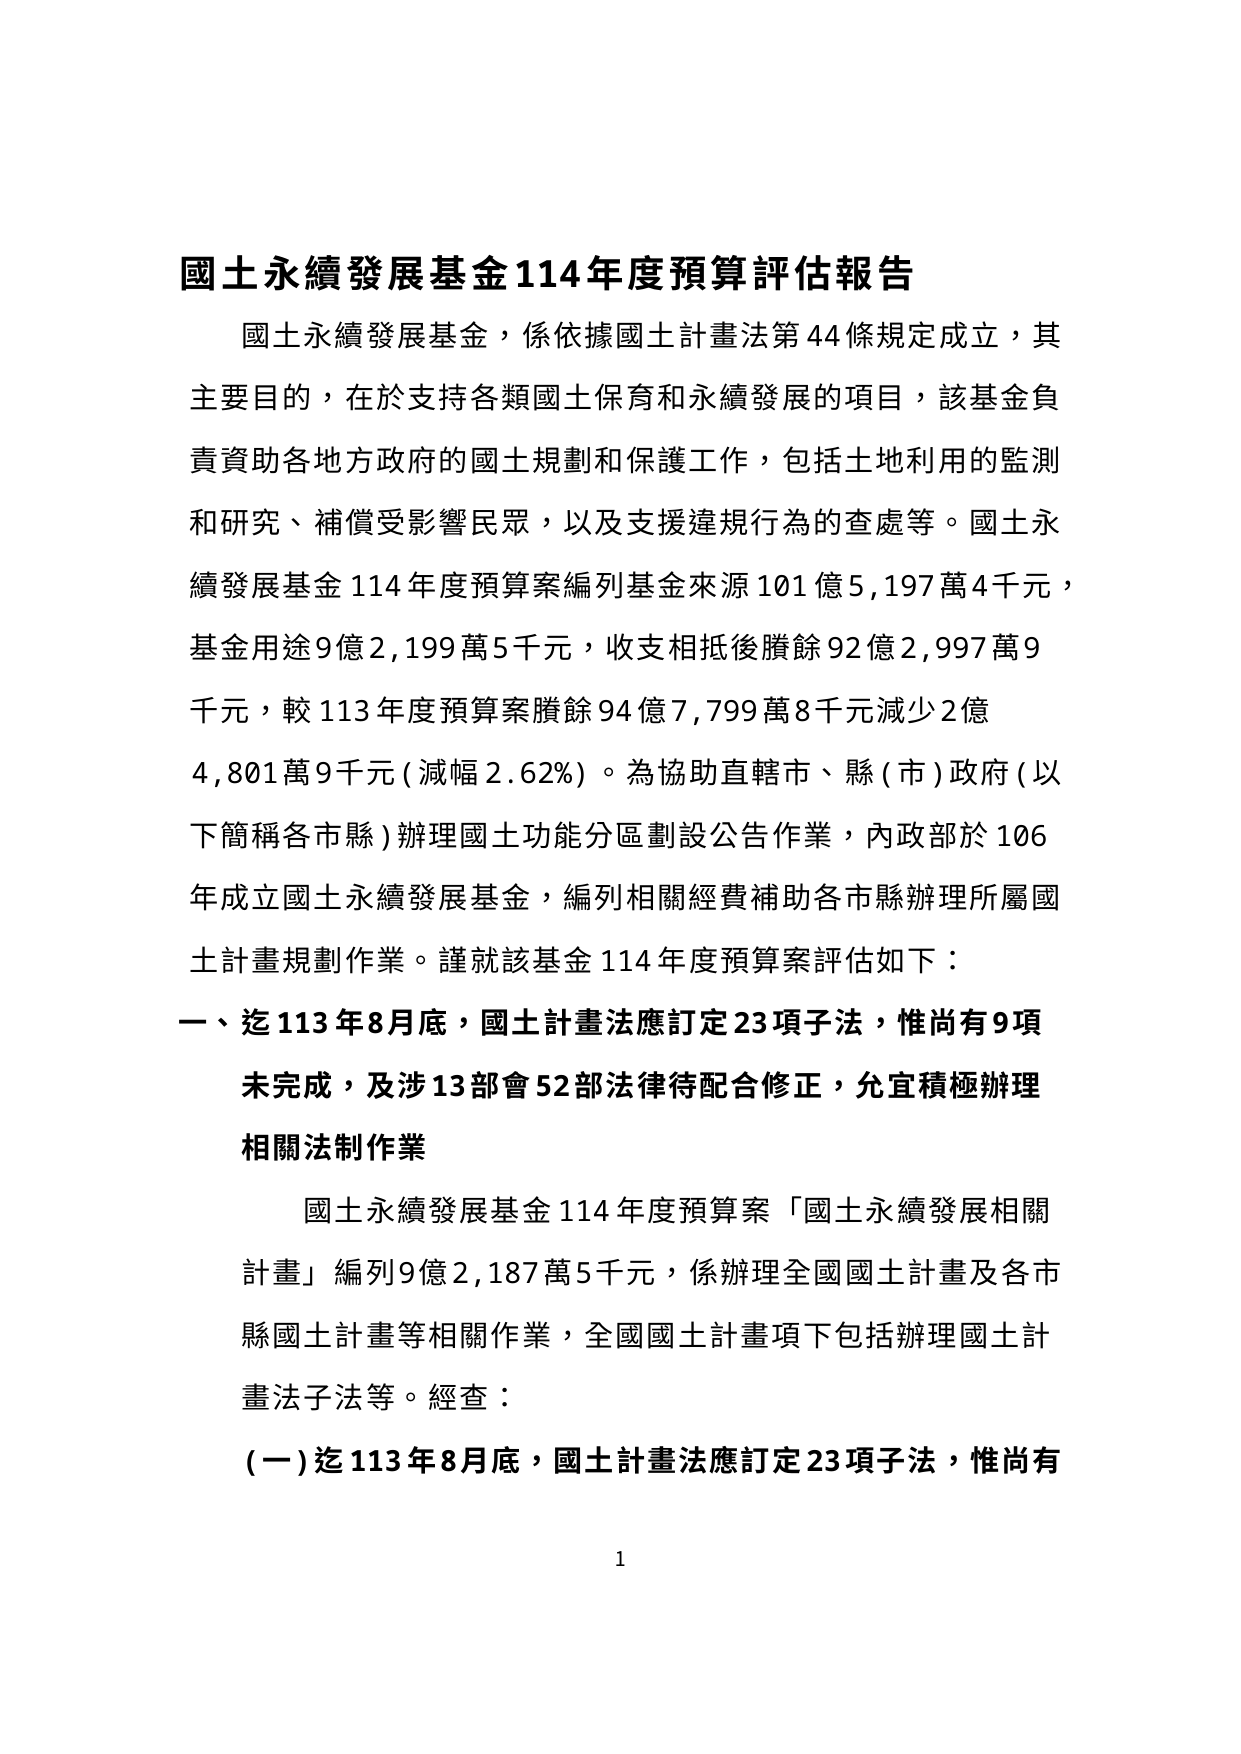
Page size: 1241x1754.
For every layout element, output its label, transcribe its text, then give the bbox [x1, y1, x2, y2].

text 國土永續發展基金114年度預算案「國土永續發展相關計畫」編列9億2,187萬5千元，係辦理全國國土計畫及各市縣國土計畫等相關作業，全國國土計畫項下包括辦理國土計畫法子法等。經查： [236, 1167, 1063, 1417]
text 國土永續發展基金，係依據國土計畫法第44條規定成立，其主要目的，在於支持各類國土保育和永續發展的項目，該基金負責資助各地方政府的國土規劃和保護工作，包括土地利用的監測和研究、補償受影響民眾，以及支援違規行為的查處等。國土永續發展基金114年度預算案編列基金來源101億5,197萬4千元，基金用途9億2,199萬5千元，收支相抵後賸餘92億2,997萬9千元，較113年度預算案賸餘94億7,799萬8千元減少2億4,801萬9千元(減幅2.62%)。為協助直轄市、縣(市)政府(以下簡稱各市縣)辦理國土功能分區劃設公告作業，內政部於106年成立國土永續發展基金，編列相關經費補助各市縣辦理所屬國土計畫規劃作業。謹就該基金114年度預算案評估如下： [180, 292, 1063, 979]
text 一、迄113年8月底，國土計畫法應訂定23項子法，惟尚有9項未完成，及涉13部會52部法律待配合修正，允宜積極辦理相關法制作業 [177, 979, 1063, 1167]
text (一)迄113年8月底，國土計畫法應訂定23項子法，惟尚有 [236, 1417, 1063, 1479]
text 國土永續發展基金114年度預算評估報告 [177, 229, 1063, 292]
